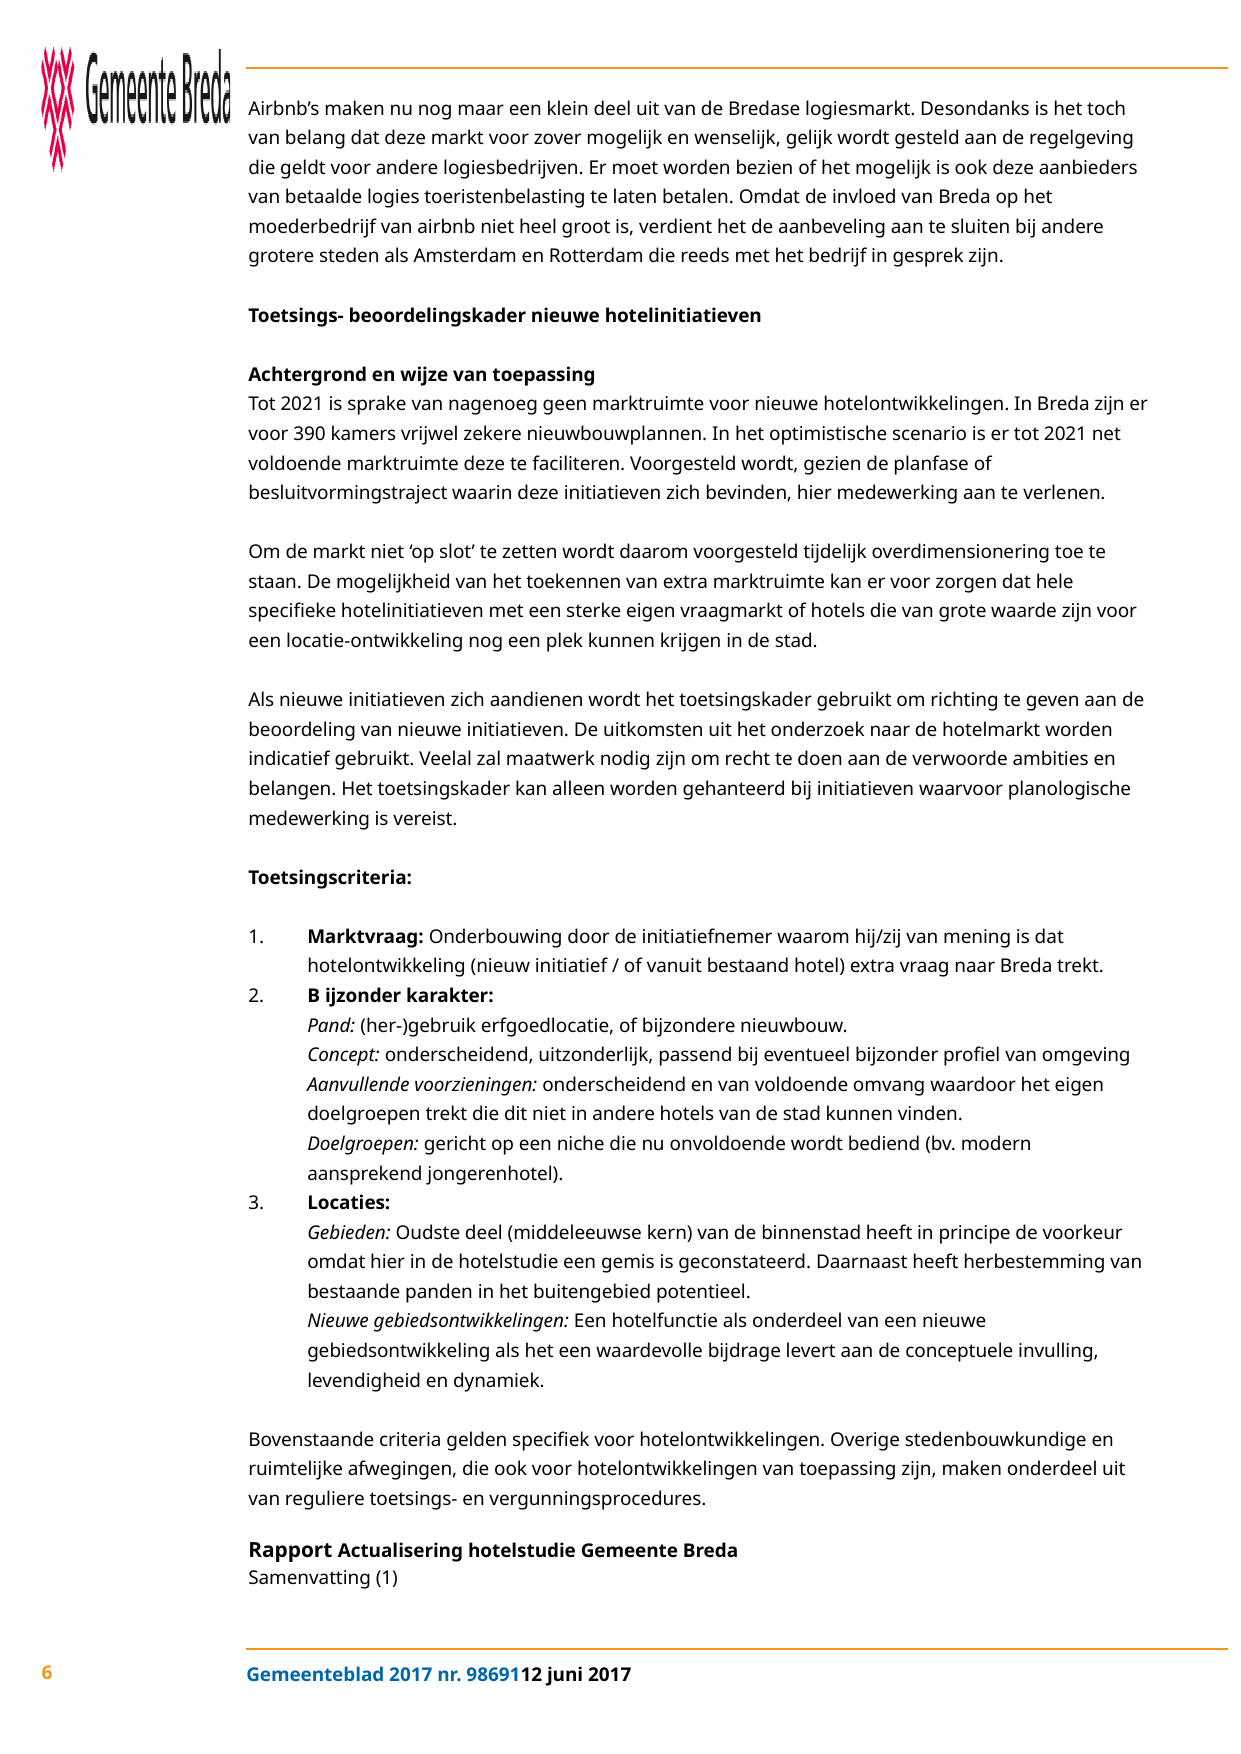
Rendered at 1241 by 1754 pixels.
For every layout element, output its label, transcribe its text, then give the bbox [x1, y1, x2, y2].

list Gebieden: Oudste deel (middeleeuwse kern) van de binnenstad heeft in principe de voorkeur omdat hier in de hotelstudie een gemis is geconstateerd. Daarnaast heeft herbestemming van bestaande panden in het buitengebied potentieel. [248, 1219, 1152, 1304]
list Pand: (her-)gebruik erfgoedlocatie, of bijzondere nieuwbouw. [248, 1012, 1152, 1038]
list Aanvullende voorzieningen: onderscheidend en van voldoende omvang waardoor het eigen doelgroepen trekt die dit niet in andere hotels van de stad kunnen vinden. [248, 1071, 1152, 1126]
text Tot 2021 is sprake van nagenoeg geen marktruimte voor nieuwe hotelontwikkelingen. In Breda zijn er voor 390 kamers vrijwel zekere nieuwbouwplannen. In het optimistische scenario is er tot 2021 net voldoende marktruimte deze te faciliteren. Voorgesteld wordt, gezien de planfase of besluitvormingstraject waarin deze initiatieven zich bevinden, hier medewerking aan te verlenen. [248, 391, 1152, 505]
text Samenvatting (1) [248, 1564, 1152, 1590]
text Toetsingscriteria: [248, 864, 1152, 890]
text Achtergrond en wijze van toepassing [248, 361, 1152, 387]
text Rapport Actualisering hotelstudie Gemeente Breda [248, 1536, 1152, 1564]
list Concept: onderscheidend, uitzonderlijk, passend bij eventueel bijzonder profiel van omgeving [248, 1041, 1152, 1067]
list Marktvraag: Onderbouwing door de initiatiefnemer waarom hij/zij van mening is dat hotelontwikkeling (nieuw initiatief / of vanuit bestaand hotel) extra vraag naar Breda trekt. [248, 923, 1152, 978]
list Locaties: [248, 1189, 1152, 1215]
text Bovenstaande criteria gelden specifiek voor hotelontwikkelingen. Overige stedenbouwkundige en ruimtelijke afwegingen, die ook voor hotelontwikkelingen van toepassing zijn, maken onderdeel uit van reguliere toetsings- en vergunningsprocedures. [248, 1426, 1152, 1511]
list Nieuwe gebiedsontwikkelingen: Een hotelfunctie als onderdeel van een nieuwe gebiedsontwikkeling als het een waardevolle bijdrage levert aan de conceptuele invulling, levendigheid en dynamiek. [248, 1308, 1152, 1393]
list B ijzonder karakter: [248, 982, 1152, 1008]
text Airbnb’s maken nu nog maar een klein deel uit van de Bredase logiesmarkt. Desondanks is het toch van belang dat deze markt voor zover mogelijk en wenselijk, gelijk wordt gesteld aan de regelgeving die geldt voor andere logiesbedrijven. Er moet worden bezien of het mogelijk is ook deze aanbieders van betaalde logies toeristenbelasting te laten betalen. Omdat de invloed van Breda op het moederbedrijf van airbnb niet heel groot is, verdient het de aanbeveling aan te sluiten bij andere grotere steden als Amsterdam en Rotterdam die reeds met het bedrijf in gesprek zijn. [248, 95, 1152, 268]
text Als nieuwe initiatieven zich aandienen wordt het toetsingskader gebruikt om richting te geven aan de beoordeling van nieuwe initiatieven. De uitkomsten uit het onderzoek naar de hotelmarkt worden indicatief gebruikt. Veelal zal maatwerk nodig zijn om recht te doen aan de verwoorde ambities en belangen. Het toetsingskader kan alleen worden gehanteerd bij initiatieven waarvoor planologische medewerking is vereist. [248, 686, 1152, 831]
text Om de markt niet ‘op slot’ te zetten wordt daarom voorgesteld tijdelijk overdimensionering toe te staan. De mogelijkheid van het toekennen van extra marktruimte kan er voor zorgen dat hele specifieke hotelinitiatieven met een sterke eigen vraagmarkt of hotels die van grote waarde zijn voor een locatie-ontwikkeling nog een plek kunnen krijgen in de stad. [248, 538, 1152, 653]
picture [41, 47, 231, 172]
text Toetsings- beoordelingskader nieuwe hotelinitiatieven [248, 302, 1152, 328]
list Doelgroepen: gericht op een niche die nu onvoldoende wordt bediend (bv. modern aansprekend jongerenhotel). [248, 1130, 1152, 1186]
